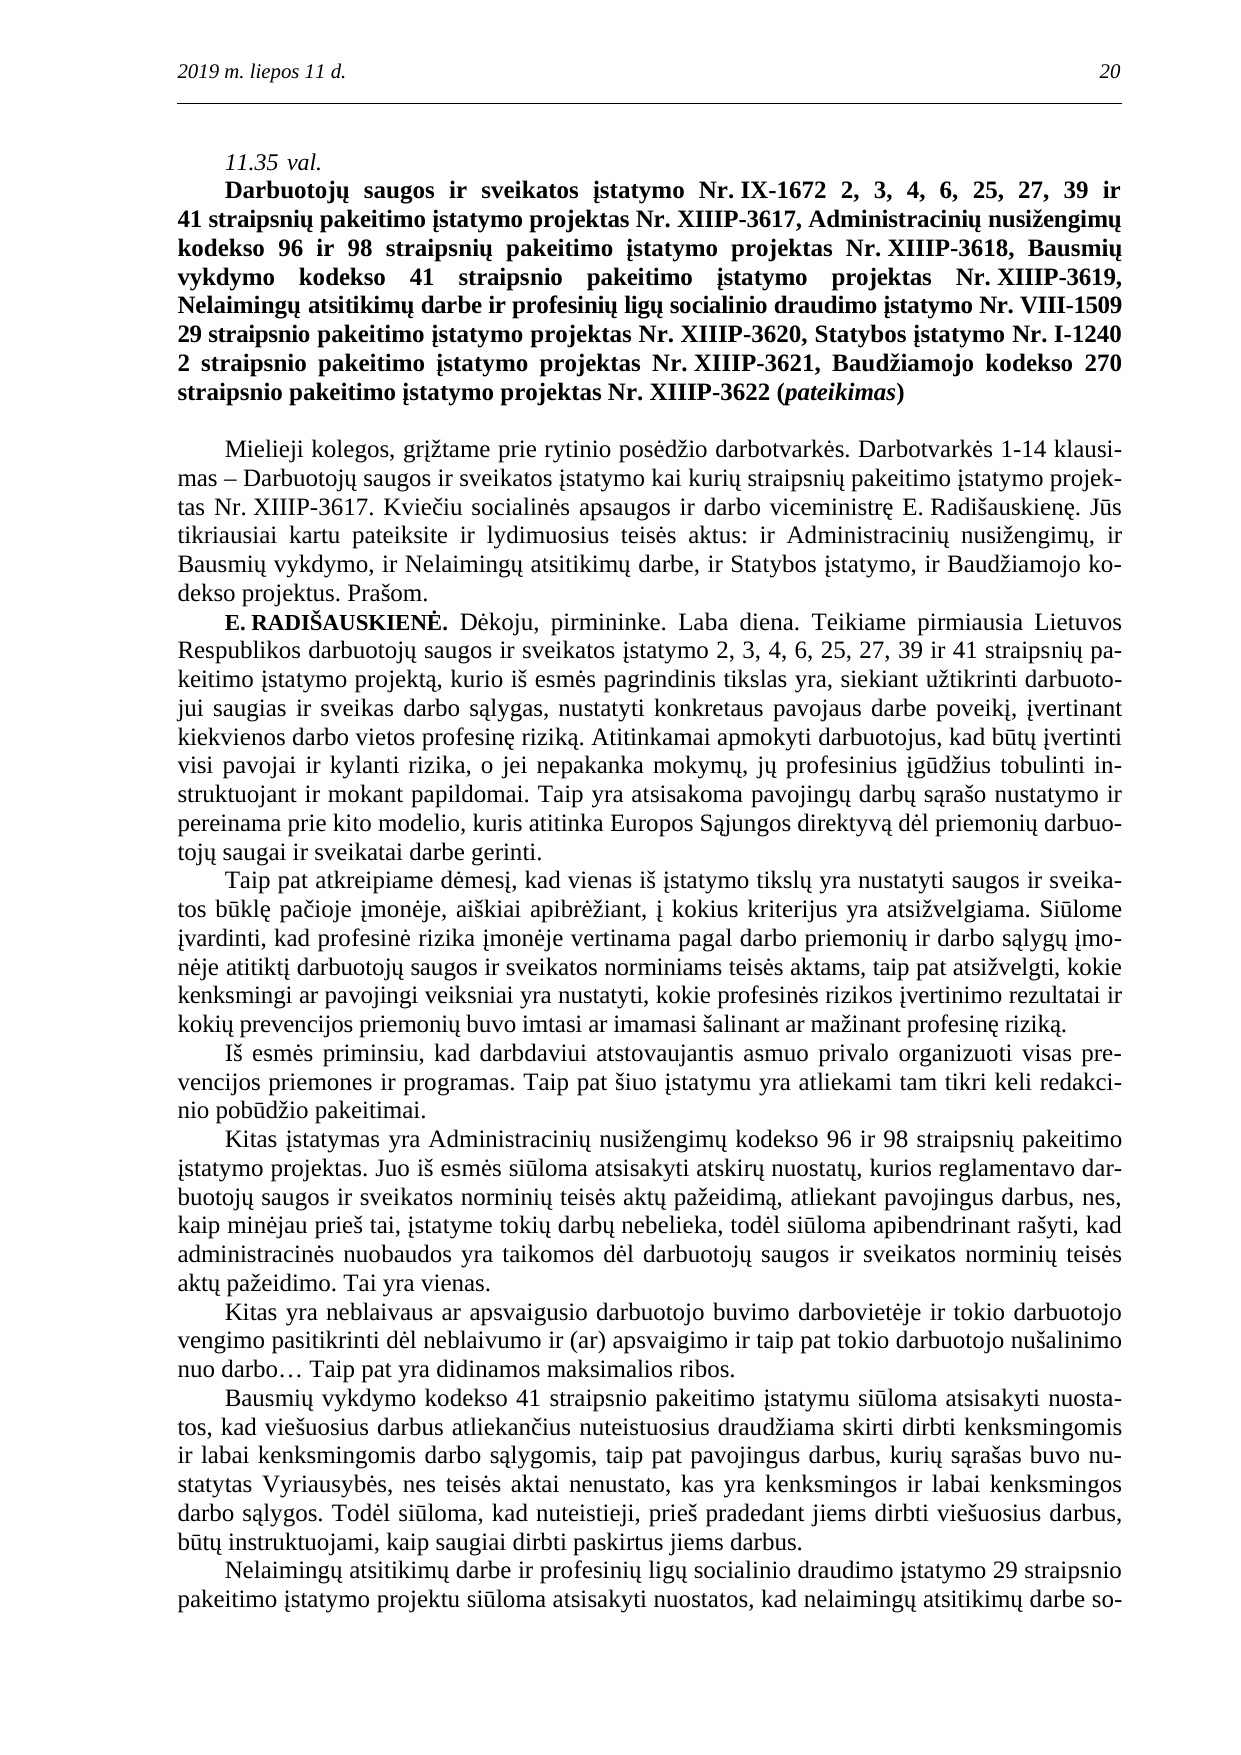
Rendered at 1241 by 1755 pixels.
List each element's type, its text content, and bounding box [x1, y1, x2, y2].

text Taip pat at­krei­pia­me dė­me­sį, kad vie­nas iš įsta­ty­mo tiks­lų yra nu­sta­ty­ti sau­gos ir svei­ka­tos būk­lę pa­čio­je įmo­nė­je, aiš­kiai api­brė­žiant, į ko­kius kri­te­ri­jus yra at­si­žvel­gia­ma. Siū­lo­me įvar­din­ti, kad pro­fe­si­nė ri­zi­ka įmo­nė­je ver­ti­na­ma pa­gal dar­bo prie­mo­nių ir dar­bo są­ly­gų įmo­nė­je ati­tik­tį dar­buo­to­jų sau­gos ir svei­ka­tos nor­mi­niams tei­sės ak­tams, taip pat at­si­žvelg­ti, ko­kie kenks­min­gi ar pa­vo­jin­gi veiks­niai yra nu­sta­ty­ti, ko­kie pro­fe­si­nės ri­zi­kos įver­ti­ni­mo re­zul­ta­tai ir ko­kių pre­ven­ci­jos prie­mo­nių bu­vo im­ta­si ar ima­ma­si ša­li­nant ar ma­ži­nant pro­fe­si­nę ri­zi­ką. [177, 865, 1122, 1038]
text Ki­tas yra ne­blai­vaus ar ap­svai­gu­sio dar­buo­to­jo bu­vi­mo dar­bo­vie­tė­je ir to­kio dar­buo­to­jo ven­gi­mo pa­si­tik­rin­ti dėl ne­blai­vu­mo ir (ar) ap­svai­gi­mo ir taip pat to­kio dar­buo­to­jo nu­ša­li­ni­mo nuo dar­bo… Taip pat yra di­di­na­mos mak­si­ma­lios ri­bos. [177, 1297, 1122, 1383]
text Ki­tas įsta­ty­mas yra Ad­mi­nist­ra­ci­nių nu­si­žen­gi­mų ko­dek­so 96 ir 98 straips­nių pa­kei­ti­mo įsta­ty­mo pro­jek­tas. Juo iš es­mės siū­lo­ma at­si­sa­ky­ti at­ski­rų nuo­sta­tų, ku­rios reg­la­men­ta­vo dar­buo­to­jų sau­gos ir svei­ka­tos nor­mi­nių tei­sės ak­tų pa­žei­di­mą, at­lie­kant pa­vo­jin­gus dar­bus, nes, kaip mi­nė­jau prieš tai, įsta­ty­me to­kių dar­bų ne­be­lie­ka, to­dėl siū­lo­ma api­ben­dri­nant ra­šy­ti, kad ad­mi­nist­ra­ci­nės nuo­bau­dos yra tai­ko­mos dėl dar­buo­to­jų sau­gos ir svei­ka­tos nor­mi­nių tei­sės ak­tų pa­žei­di­mo. Tai yra vie­nas. [177, 1124, 1122, 1297]
text Mie­lie­ji ko­le­gos, grįž­ta­me prie ry­ti­nio po­sė­džio dar­bo­tvarkės. Dar­bo­tvarkės 1-14 klau­si­mas – Dar­buo­to­jų sau­gos ir svei­ka­tos įsta­ty­mo kai ku­rių straips­nių pa­kei­ti­mo įsta­ty­mo pro­jek­tas Nr. XIIIP-3617. Kvie­čiu so­cia­li­nės ap­sau­gos ir dar­bo vi­ce­mi­nist­rę E. Ra­di­šaus­kie­nę. Jūs tik­riau­siai kar­tu pa­teik­si­te ir ly­di­muo­sius tei­sės ak­tus: ir Ad­mi­nist­ra­ci­nių nu­si­žen­gi­mų, ir Baus­mių vyk­dy­mo, ir Ne­lai­min­gų at­si­ti­ki­mų dar­be, ir Sta­ty­bos įsta­ty­mo, ir Bau­džia­mo­jo ko­dek­so pro­jek­tus. Pra­šom. [177, 434, 1122, 607]
text Baus­mių vyk­dy­mo ko­dek­so 41 straips­nio pa­kei­ti­mo įsta­ty­mu siū­lo­ma at­si­sa­ky­ti nuo­sta­tos, kad vie­šuo­sius dar­bus at­lie­kan­čius nu­teis­tuo­sius drau­džia­ma skir­ti dirb­ti kenks­min­go­mis ir la­bai kenks­min­go­mis dar­bo są­ly­go­mis, taip pat pa­vo­jin­gus dar­bus, ku­rių są­ra­šas bu­vo nu­sta­ty­tas Vy­riau­sy­bės, nes tei­sės ak­tai ne­nu­sta­to, kas yra kenks­min­gos ir la­bai kenks­min­gos dar­bo są­ly­gos. To­dėl siū­lo­ma, kad nu­teis­tie­ji, prieš pra­de­dant jiems dirb­ti vie­šuo­sius dar­bus, bū­tų in­struk­tuo­ja­mi, kaip sau­giai dirb­ti pa­skir­tus jiems dar­bus. [177, 1383, 1122, 1555]
text 11.35 val. [224, 148, 1122, 175]
text E. RADIŠAUSKIENĖ. Dė­ko­ju, pir­mi­nin­ke. La­ba die­na. Tei­kia­me pir­miau­sia Lie­tu­vos Res­pub­li­kos dar­buo­to­jų sau­gos ir svei­ka­tos įsta­ty­mo 2, 3, 4, 6, 25, 27, 39 ir 41 straips­nių pa­kei­ti­mo įsta­ty­mo pro­jek­tą, ku­rio iš es­mės pa­grin­di­nis tiks­las yra, sie­kiant už­tik­rin­ti dar­buo­to­jui sau­gias ir svei­kas dar­bo są­ly­gas, nu­sta­ty­ti kon­kre­taus pa­vo­jaus dar­be po­vei­kį, įver­ti­nant kiek­vie­nos dar­bo vie­tos pro­fe­si­nę ri­zi­ką. Ati­tin­ka­mai ap­mo­ky­ti dar­buo­to­jus, kad bū­tų įver­tin­ti vi­si pa­vo­jai ir ky­lan­ti ri­zi­ka, o jei ne­pa­kan­ka mo­ky­mų, jų pro­fe­si­nius įgū­džius to­bu­lin­ti in­struk­tuo­jant ir mo­kant pa­pil­do­mai. Taip yra at­si­sa­ko­ma pa­vo­jin­gų dar­bų są­ra­šo nu­sta­ty­mo ir per­ei­na­ma prie ki­to mo­de­lio, ku­ris ati­tin­ka Eu­ro­pos Są­jun­gos di­rek­ty­vą dėl prie­mo­nių dar­buo­to­jų sau­gai ir svei­ka­tai dar­be ge­rin­ti. [177, 607, 1122, 865]
text Iš es­mės pri­min­siu, kad darb­da­viui at­sto­vau­jan­tis as­muo pri­va­lo or­ga­ni­zuo­ti vi­sas pre­ven­ci­jos prie­mo­nes ir pro­gra­mas. Taip pat šiuo įsta­ty­mu yra at­lie­ka­mi tam tik­ri ke­li re­dak­ci­nio po­bū­džio pa­kei­ti­mai. [177, 1038, 1122, 1124]
text Ne­lai­min­gų at­si­ti­ki­mų dar­be ir pro­fe­si­nių li­gų so­cia­li­nio drau­di­mo įsta­ty­mo 29 straips­nio pa­kei­ti­mo įsta­ty­mo pro­jek­tu siū­lo­ma at­si­sa­ky­ti nuo­sta­tos, kad ne­lai­min­gų at­si­ti­ki­mų dar­be so­ [177, 1555, 1122, 1613]
text Dar­buo­to­jų sau­gos ir svei­ka­tos įsta­ty­mo Nr. IX-1672 2, 3, 4, 6, 25, 27, 39 ir 41 straips­nių pa­kei­ti­mo įsta­ty­mo pro­jek­tas Nr. XIIIP-3617, Ad­mi­nist­ra­ci­nių nu­si­žen­gi­mų ko­dek­so 96 ir 98 straips­nių pa­kei­ti­mo įsta­ty­mo pro­jek­tas Nr. XIIIP-3618, Baus­mių vykdy­mo ko­dek­so 41 straips­nio pa­kei­ti­mo įsta­ty­mo pro­jek­tas Nr. XIIIP-3619, Nelaimingų at­si­ti­ki­mų dar­be ir pro­fe­si­nių li­gų so­cia­li­nio drau­di­mo įsta­ty­mo Nr. VIII-1509 29 straips­nio pa­kei­ti­mo įsta­ty­mo pro­jek­tas Nr. XIIIP-3620, Sta­ty­bos įsta­ty­mo Nr. I-1240 2 straips­nio pa­kei­ti­mo įsta­ty­mo pro­jek­tas Nr. XIIIP-3621, Bau­džia­mo­jo ko­dek­so 270 straips­nio pakei­ti­mo įsta­ty­mo pro­jek­tas Nr. XIIIP-3622 (pa­tei­ki­mas) [177, 175, 1122, 405]
